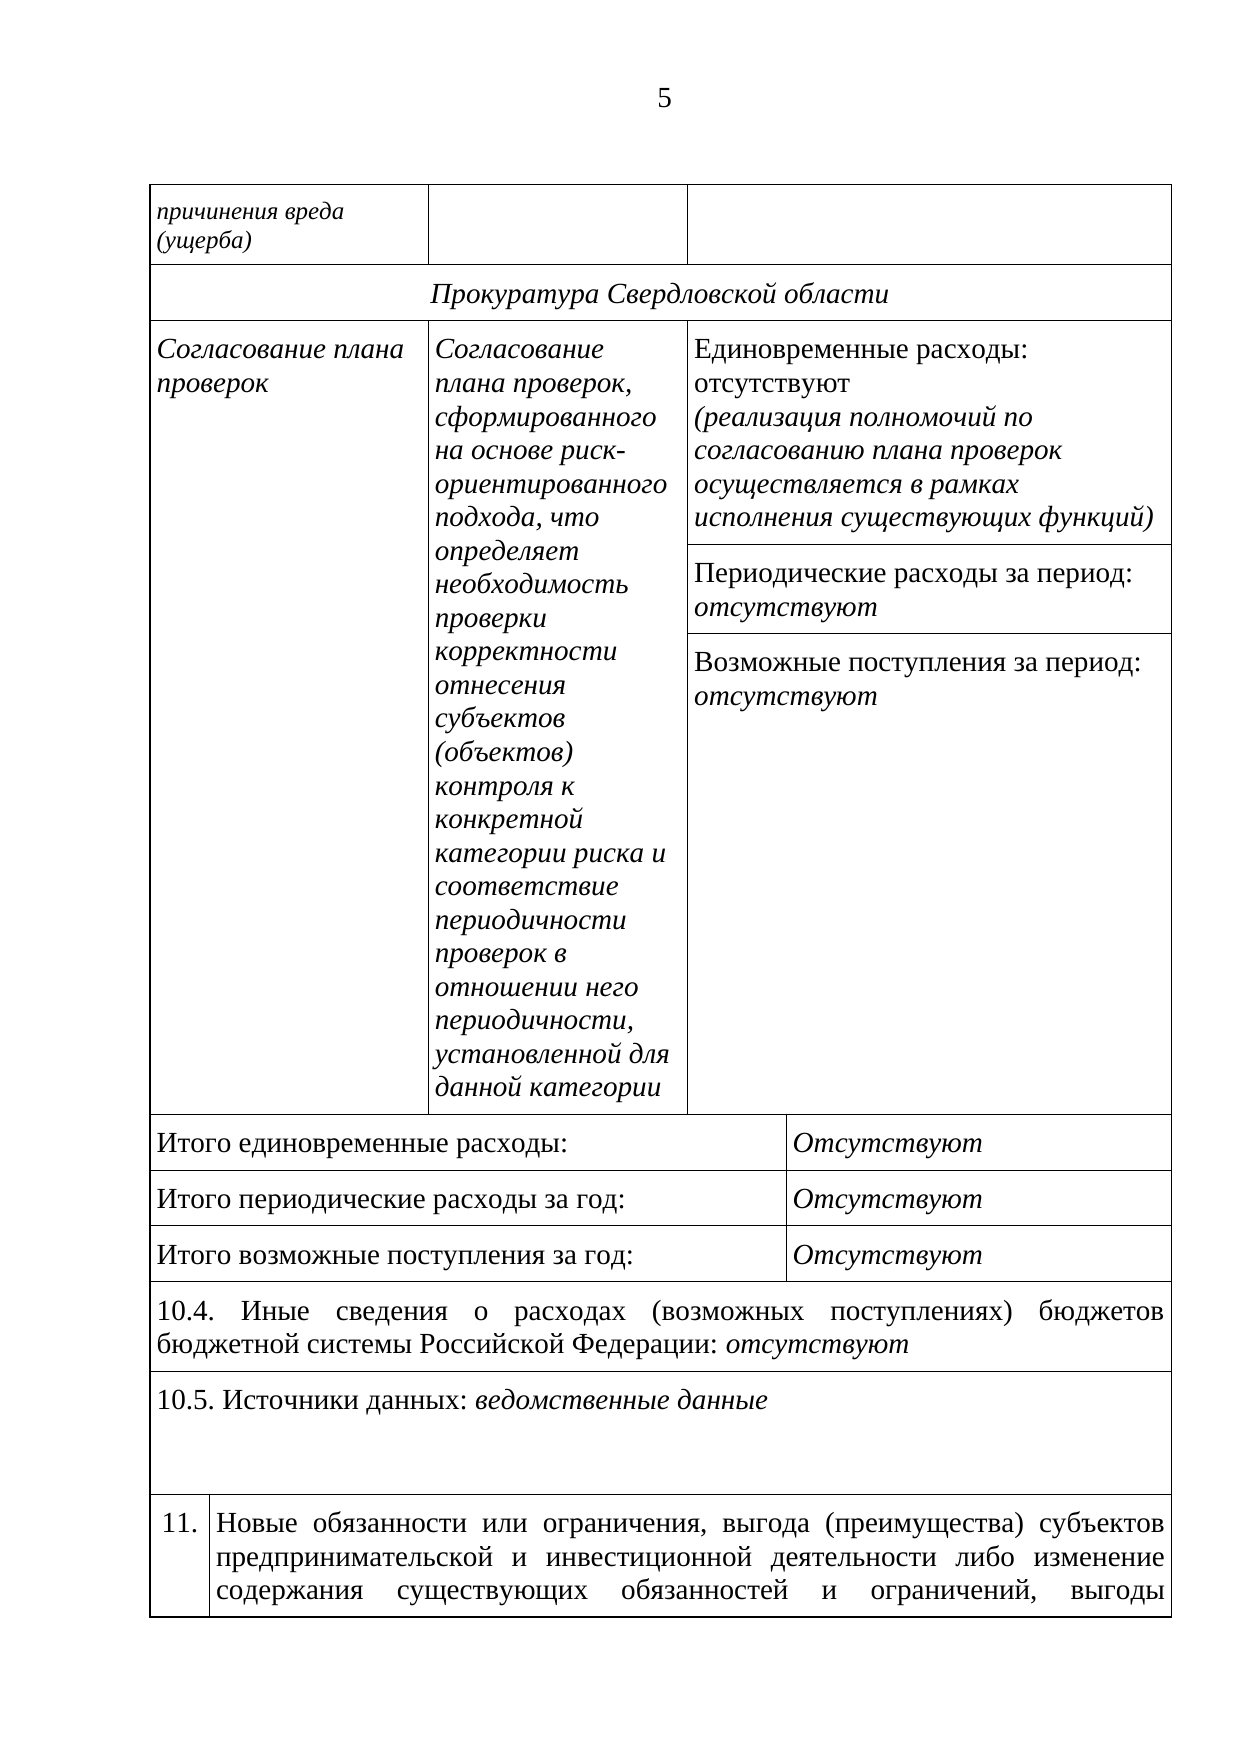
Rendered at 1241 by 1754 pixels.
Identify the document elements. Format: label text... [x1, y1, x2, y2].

table_cell Периодические расходы за период: отсутствуют [688, 545, 1171, 633]
table_cell 10.5. Источники данных: ведомственные данные [151, 1372, 1171, 1493]
table_cell [429, 185, 687, 264]
table_cell Отсутствуют [787, 1171, 1171, 1225]
table_cell причинения вреда (ущерба) [151, 185, 428, 264]
table_cell Прокуратура Свердловской области [151, 265, 1171, 320]
table_cell 11. [151, 1495, 209, 1616]
table_cell [688, 185, 1171, 264]
table_cell Согласование плана проверок, сформированного на основе риск-ориентированного подхода, что определяет необходимость проверки корректности отнесения субъектов (объектов) контроля к конкретной категории риска и соответствие периодичности проверок в отношении него периодичности, установленной для данной категории [429, 321, 687, 1114]
table_cell Отсутствуют [787, 1115, 1171, 1169]
table_cell Новые обязанности или ограничения, выгода (преимущества) субъектов предпринимательской и инвестиционной деятельности либо изменение содержания существующих обязанностей и ограничений, выгоды [210, 1495, 1171, 1616]
table_cell Отсутствуют [787, 1226, 1171, 1281]
table_cell Согласование плана проверок [151, 321, 428, 1114]
table_cell Итого периодические расходы за год: [151, 1171, 786, 1225]
table_cell Единовременные расходы: отсутствуют (реализация полномочий по согласованию плана проверок осуществляется в рамках исполнения существующих функций) [688, 321, 1171, 543]
table_cell Возможные поступления за период: отсутствуют [688, 634, 1171, 1114]
table_cell Итого единовременные расходы: [151, 1115, 786, 1169]
table_cell 10.4. Иные сведения о расходах (возможных поступлениях) бюджетов бюджетной системы Российской Федерации: отсутствуют [151, 1282, 1171, 1371]
table_cell Итого возможные поступления за год: [151, 1226, 786, 1281]
